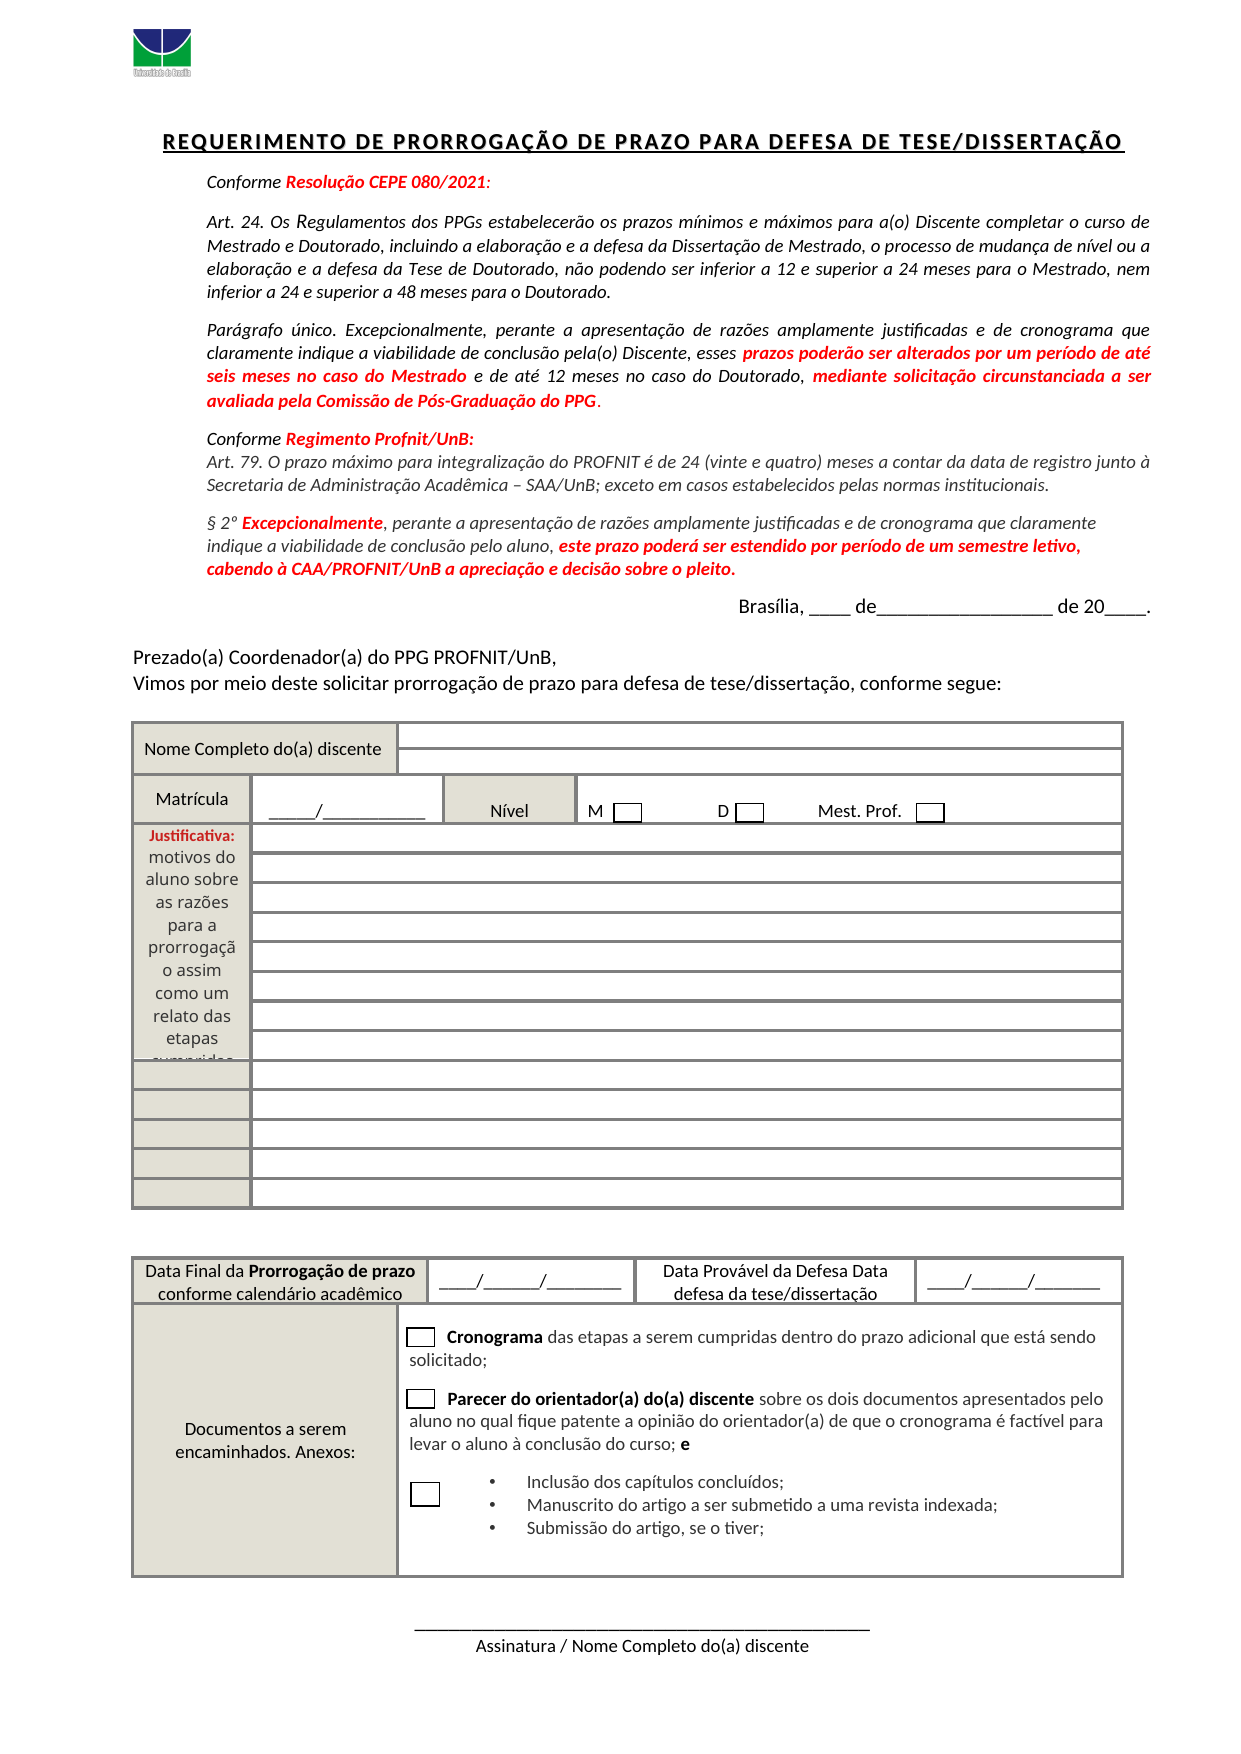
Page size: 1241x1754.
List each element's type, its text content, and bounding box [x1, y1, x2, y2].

text Assinatura / Nome Completo do(a) discente [133, 1634, 1152, 1657]
text Prezado(a) Coordenador(a) do PPG PROFNIT/UnB, [133, 644, 1152, 670]
text Art. 79. O prazo máximo para integralização do PROFNIT é de 24 (vinte e quatro) meses a contar da data de registro junto à Secretaria de Administração Acadêmica – SAA/UnB; exceto em casos estabelecidos pelas normas institucionais. [207, 451, 1152, 496]
text ________________________________________ [133, 1606, 1152, 1634]
table_cell [134, 1180, 249, 1206]
table_cell [253, 973, 1121, 999]
table_cell [134, 1091, 249, 1118]
table_cell [399, 750, 1121, 773]
table_cell [253, 1091, 1121, 1118]
table_cell [253, 855, 1121, 881]
table_cell [134, 1062, 249, 1088]
table_header Data Provável da Defesa Data defesa da tese/dissertação [637, 1260, 914, 1302]
table_cell [253, 1032, 1121, 1058]
table_cell [253, 1062, 1121, 1088]
table_header Data Final da Prorrogação de prazo conforme calendário acadêmico vigente [134, 1260, 426, 1302]
text Parágrafo único. Excepcionalmente, perante a apresentação de razões amplamente justificadas e de cronograma que claramente indique a viabilidade de conclusão pela(o) Discente, esses prazos poderão ser alterados por um período de até seis meses no caso do Mestrado e de até 12 meses no caso do Doutorado, mediante solicitação circunstanciada a ser avaliada pela Comissão de Pós-Graduação do PPG. [207, 318, 1152, 412]
table_header ____/______/________ [429, 1260, 633, 1302]
table_cell [134, 1121, 249, 1147]
table_cell [253, 1180, 1121, 1206]
table_cell [253, 943, 1121, 970]
text Brasília, ____ de_________________ de 20____. [133, 594, 1152, 619]
table_cell [253, 825, 1121, 851]
table_cell Justificativa: motivos do aluno sobre as razões para a prorrogação assim como um relato das etapas cumpridas e a cumprir [134, 825, 249, 1058]
table_cell [134, 1150, 249, 1177]
picture [133, 29, 191, 77]
text REQUERIMENTO DE PRORROGAÇÃO DE PRAZO PARA DEFESA DE TESE/DISSERTAÇÃO [133, 127, 1152, 155]
text Conforme Regimento Profnit/UnB: [207, 428, 1152, 451]
table_cell [253, 884, 1121, 911]
text § 2º Excepcionalmente, perante a apresentação de razões amplamente justificadas e de cronograma que claramente indique a viabilidade de conclusão pelo aluno, este prazo poderá ser estendido por período de um semestre letivo, cabendo à CAA/PROFNIT/UnB a apreciação e decisão sobre o pleito. [207, 511, 1152, 580]
text Vimos por meio deste solicitar prorrogação de prazo para defesa de tese/dissertação, conforme segue: [133, 670, 1152, 695]
table_header Nome Completo do(a) discente [134, 724, 396, 773]
table_header ____/______/_______ [917, 1260, 1121, 1302]
table_cell [253, 1003, 1121, 1029]
table_cell [253, 1121, 1121, 1147]
table_cell Documentos a serem encaminhados. Anexos: [134, 1305, 396, 1575]
table_cell [253, 914, 1121, 940]
text Conforme Resolução CEPE 080/2021: [207, 170, 1152, 193]
table_cell Matrícula [134, 776, 249, 822]
text Art. 24. Os Regulamentos dos PPGs estabelecerão os prazos mínimos e máximos para a(o) Discente completar o curso de Mestrado e Doutorado, incluindo a elaboração e a defesa da Dissertação de Mestrado, o processo de mudança de nível ou a elaboração e a defesa da Tese de Doutorado, não podendo ser inferior a 12 e superior a 24 meses para o Mestrado, nem inferior a 24 e superior a 48 meses para o Doutorado. [207, 209, 1152, 303]
table_cell M D Mest. Prof. [578, 776, 1121, 822]
table_header [399, 724, 1121, 747]
table_cell Cronograma das etapas a serem cumpridas dentro do prazo adicional que está sendo solicitado; Parecer do orientador(a) do(a) discente sobre os dois documentos apresentados pelo aluno no qual fique patente a opinião do orientador(a) de que o cronograma é factível para levar o aluno à conclusão do curso; e Inclusão dos capítulos concluídos; Manuscrito do artigo a ser submetido a uma revista indexada; Submissão do artigo, se o tiver; Obs: Para concessão da prorrogação de prazo, o(a) discente não deve possuir pendências de integralização de créditos/pré-requisitos. [399, 1305, 1121, 1575]
table_cell Nível [445, 776, 574, 822]
table_cell [253, 1150, 1121, 1177]
table_cell _____/___________ [253, 776, 442, 822]
